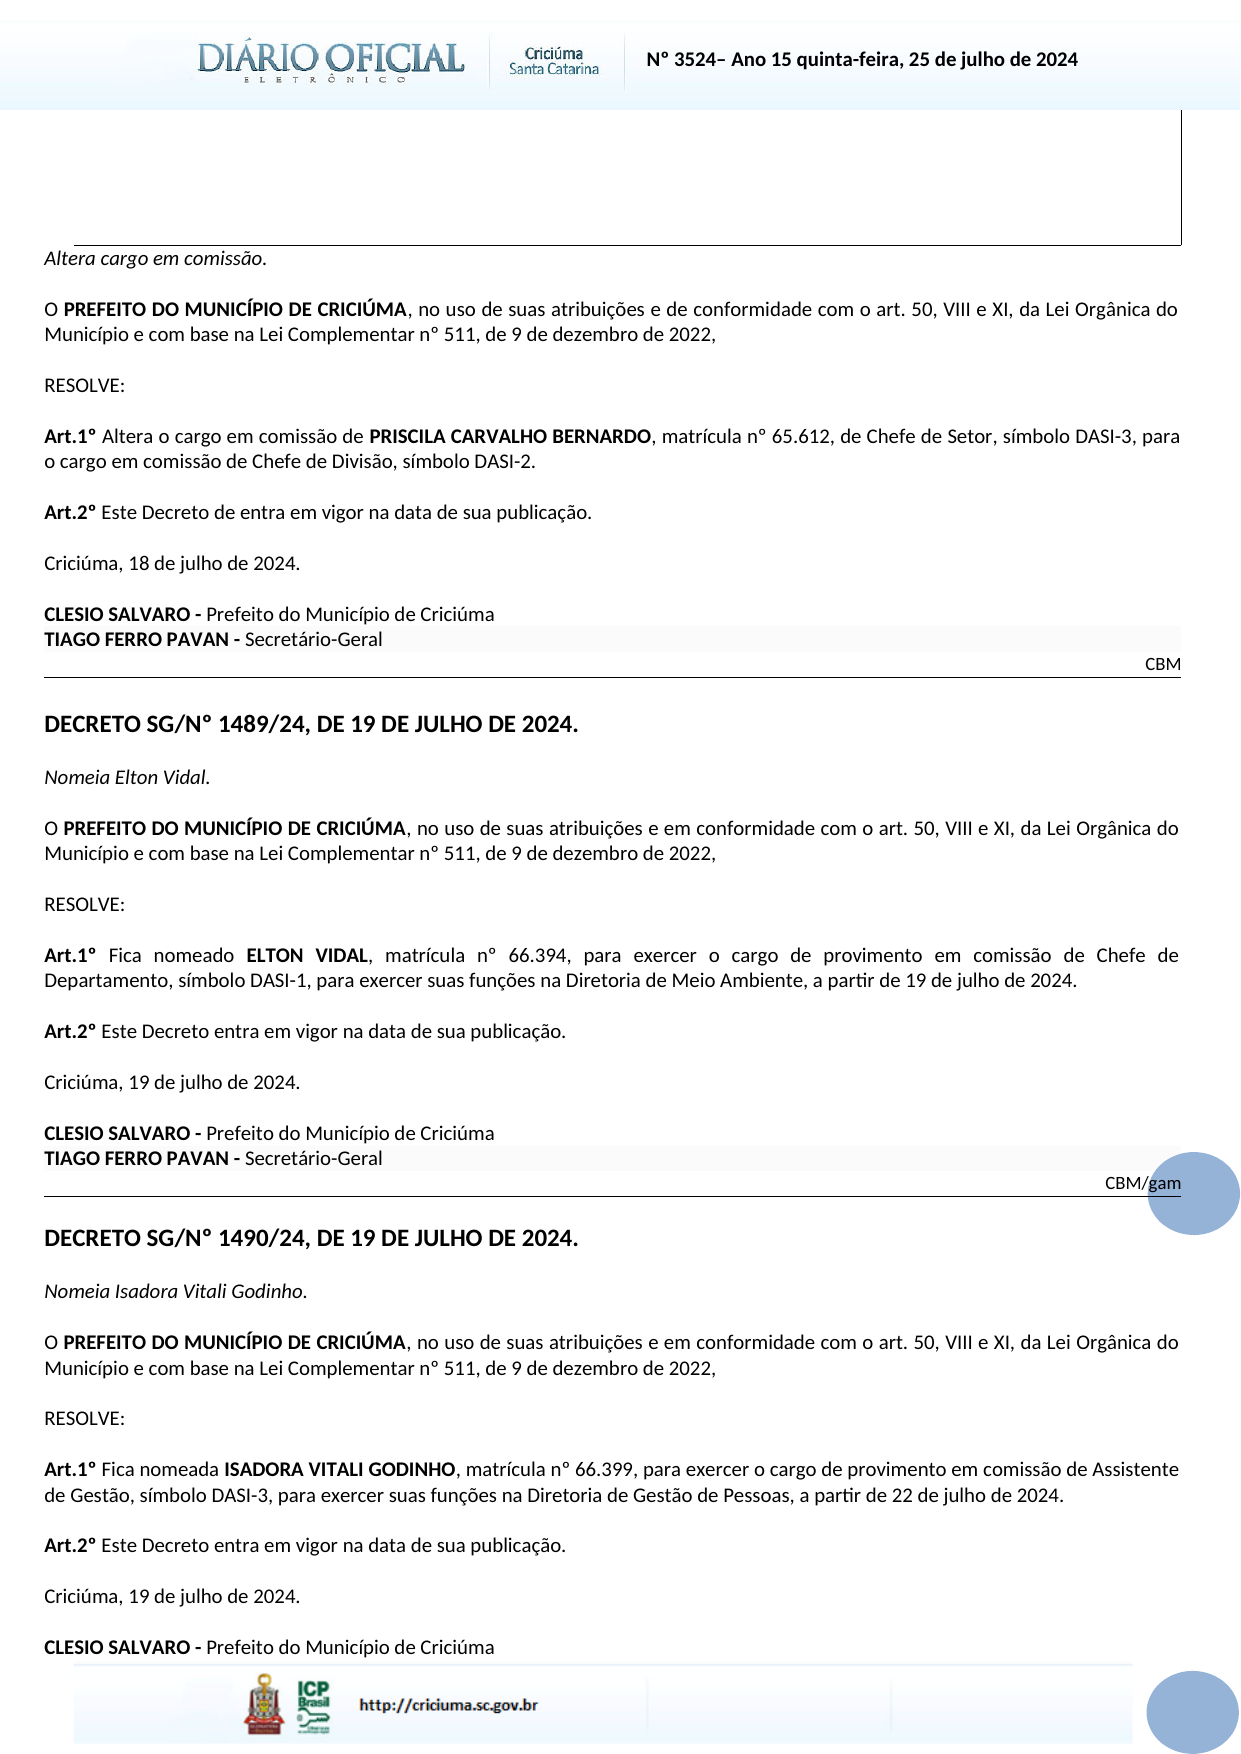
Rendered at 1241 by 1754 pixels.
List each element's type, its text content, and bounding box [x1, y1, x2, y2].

text O PREFEITO DO MUNICÍPIO DE CRICIÚMA, no uso de suas atribuições e de conformidade com o art. 50, VIII e XI, da Lei Orgânica do Município e com base na Lei Complementar nº 511, de 9 de dezembro de 2022, [44, 296, 1181, 347]
text TIAGO FERRO PAVAN - Secretário-Geral [44, 626, 1181, 652]
text Art.2º Este Decreto entra em vigor na data de sua publicação. [44, 1018, 1181, 1044]
text CLESIO SALVARO - Prefeito do Município de Criciúma [44, 1634, 1181, 1660]
text Criciúma, 18 de julho de 2024. [44, 550, 1181, 576]
text O PREFEITO DO MUNICÍPIO DE CRICIÚMA, no uso de suas atribuições e em conformidade com o art. 50, VIII e XI, da Lei Orgânica do Município e com base na Lei Complementar nº 511, de 9 de dezembro de 2022, [44, 1329, 1181, 1380]
text Nomeia Isadora Vitali Godinho. [44, 1278, 1181, 1304]
text Nomeia Elton Vidal. [44, 764, 1181, 790]
text TIAGO FERRO PAVAN - Secretário-Geral [44, 1146, 1181, 1171]
text Art.1º Fica nomeada ISADORA VITALI GODINHO, matrícula nº 66.399, para exercer o cargo de provimento em comissão de Assistente de Gestão, símbolo DASI-3, para exercer suas funções na Diretoria de Gestão de Pessoas, a partir de 22 de julho de 2024. [44, 1456, 1181, 1507]
text CLESIO SALVARO - Prefeito do Município de Criciúma [44, 601, 1181, 626]
text Criciúma, 19 de julho de 2024. [44, 1583, 1181, 1609]
text CBM [44, 652, 1181, 677]
text O PREFEITO DO MUNICÍPIO DE CRICIÚMA, no uso de suas atribuições e em conformidade com o art. 50, VIII e XI, da Lei Orgânica do Município e com base na Lei Complementar nº 511, de 9 de dezembro de 2022, [44, 815, 1181, 866]
text CLESIO SALVARO - Prefeito do Município de Criciúma [44, 1120, 1181, 1146]
text DECRETO SG/Nº 1489/24, DE 19 DE JULHO DE 2024. [44, 708, 1181, 739]
text Altera cargo em comissão. [44, 245, 1181, 271]
text RESOLVE: [44, 372, 1181, 398]
text DECRETO SG/Nº 1490/24, DE 19 DE JULHO DE 2024. [44, 1222, 1181, 1253]
text Art.1º Altera o cargo em comissão de PRISCILA CARVALHO BERNARDO, matrícula nº 65.612, de Chefe de Setor, símbolo DASI-3, para o cargo em comissão de Chefe de Divisão, símbolo DASI-2. [44, 423, 1181, 474]
text Art.2º Este Decreto entra em vigor na data de sua publicação. [44, 1533, 1181, 1558]
text Art.1º Fica nomeado ELTON VIDAL, matrícula nº 66.394, para exercer o cargo de provimento em comissão de Chefe de Departamento, símbolo DASI-1, para exercer suas funções na Diretoria de Meio Ambiente, a partir de 19 de julho de 2024. [44, 942, 1181, 993]
text CBM/gam [44, 1171, 1154, 1196]
text RESOLVE: [44, 1406, 1181, 1431]
text Art.2º Este Decreto de entra em vigor na data de sua publicação. [44, 499, 1181, 525]
text Criciúma, 19 de julho de 2024. [44, 1069, 1181, 1095]
text RESOLVE: [44, 891, 1181, 917]
